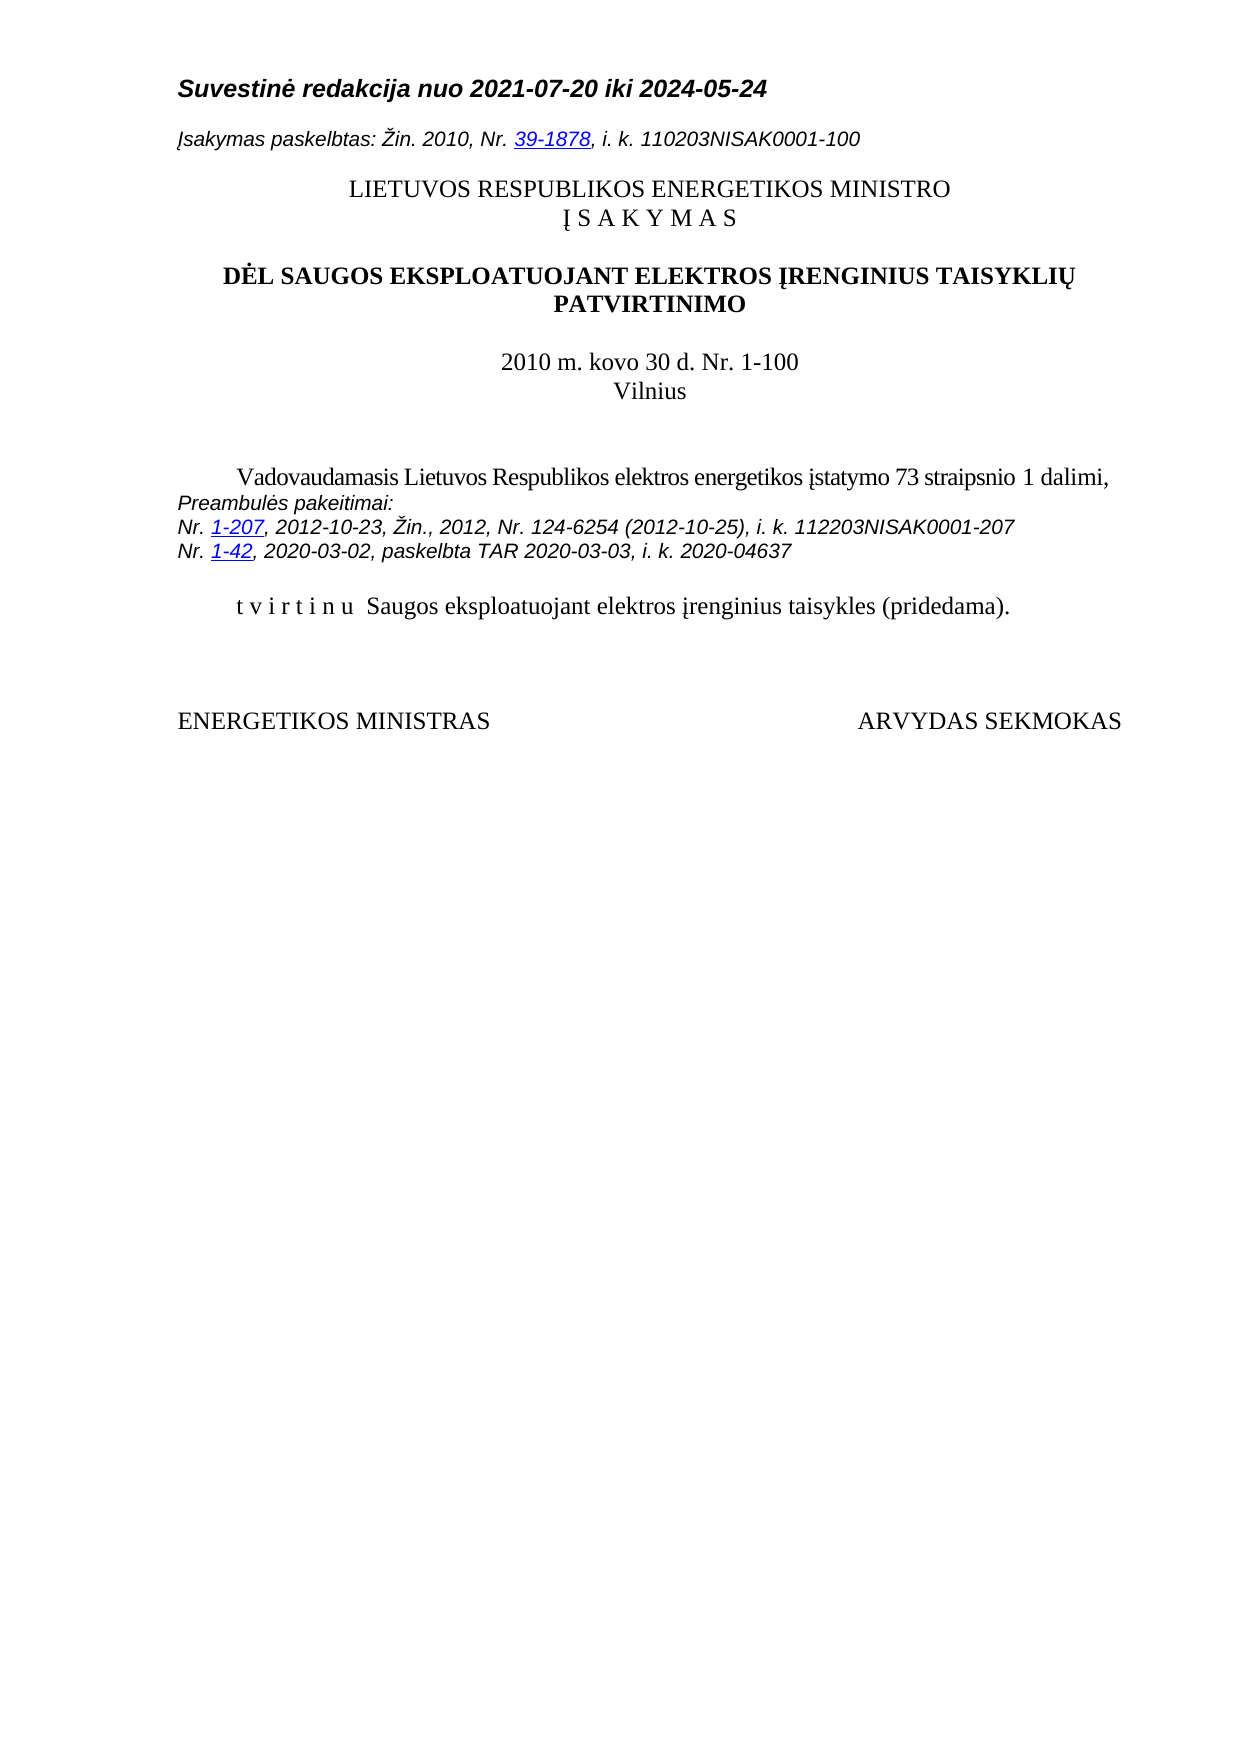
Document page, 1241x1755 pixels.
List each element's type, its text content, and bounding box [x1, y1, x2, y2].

text Suvestinė redakcija nuo 2021-07-20 iki 2024-05-24 [177, 74, 1122, 103]
text Energetikos ministras Arvydas Sekmokas [177, 706, 1122, 735]
text LIETUVOS RESPUBLIKOS ENERGETIKOS MINISTRO [177, 174, 1122, 203]
text Nr. 1-207, 2012-10-23, Žin., 2012, Nr. 124-6254 (2012-10-25), i. k. 112203NISAK0001-207 [177, 515, 1122, 539]
text DĖL SAUGOS EKSPLOATUOJANT ELEKTROS ĮRENGINIUS TAISYKLIŲ patvirtinimo [177, 261, 1122, 318]
text Įsakymas paskelbtas: Žin. 2010, Nr. 39-1878, i. k. 110203NISAK0001-100 [177, 127, 1122, 151]
text Nr. 1-42, 2020-03-02, paskelbta TAR 2020-03-03, i. k. 2020-04637 [177, 539, 1122, 563]
text ĮSAKYMAS [177, 203, 1122, 232]
text Vadovaudamasis Lietuvos Respublikos elektros energetikos įstatymo 73 straipsnio 1 dalimi, [177, 462, 1122, 491]
text tvirtinu Saugos eksploatuojant elektros įrenginius taisykles (pridedama). [177, 591, 1122, 620]
text 2010 m. kovo 30 d. Nr. 1-100 [177, 347, 1122, 376]
text Vilnius [177, 376, 1122, 404]
text Preambulės pakeitimai: [177, 491, 1122, 515]
